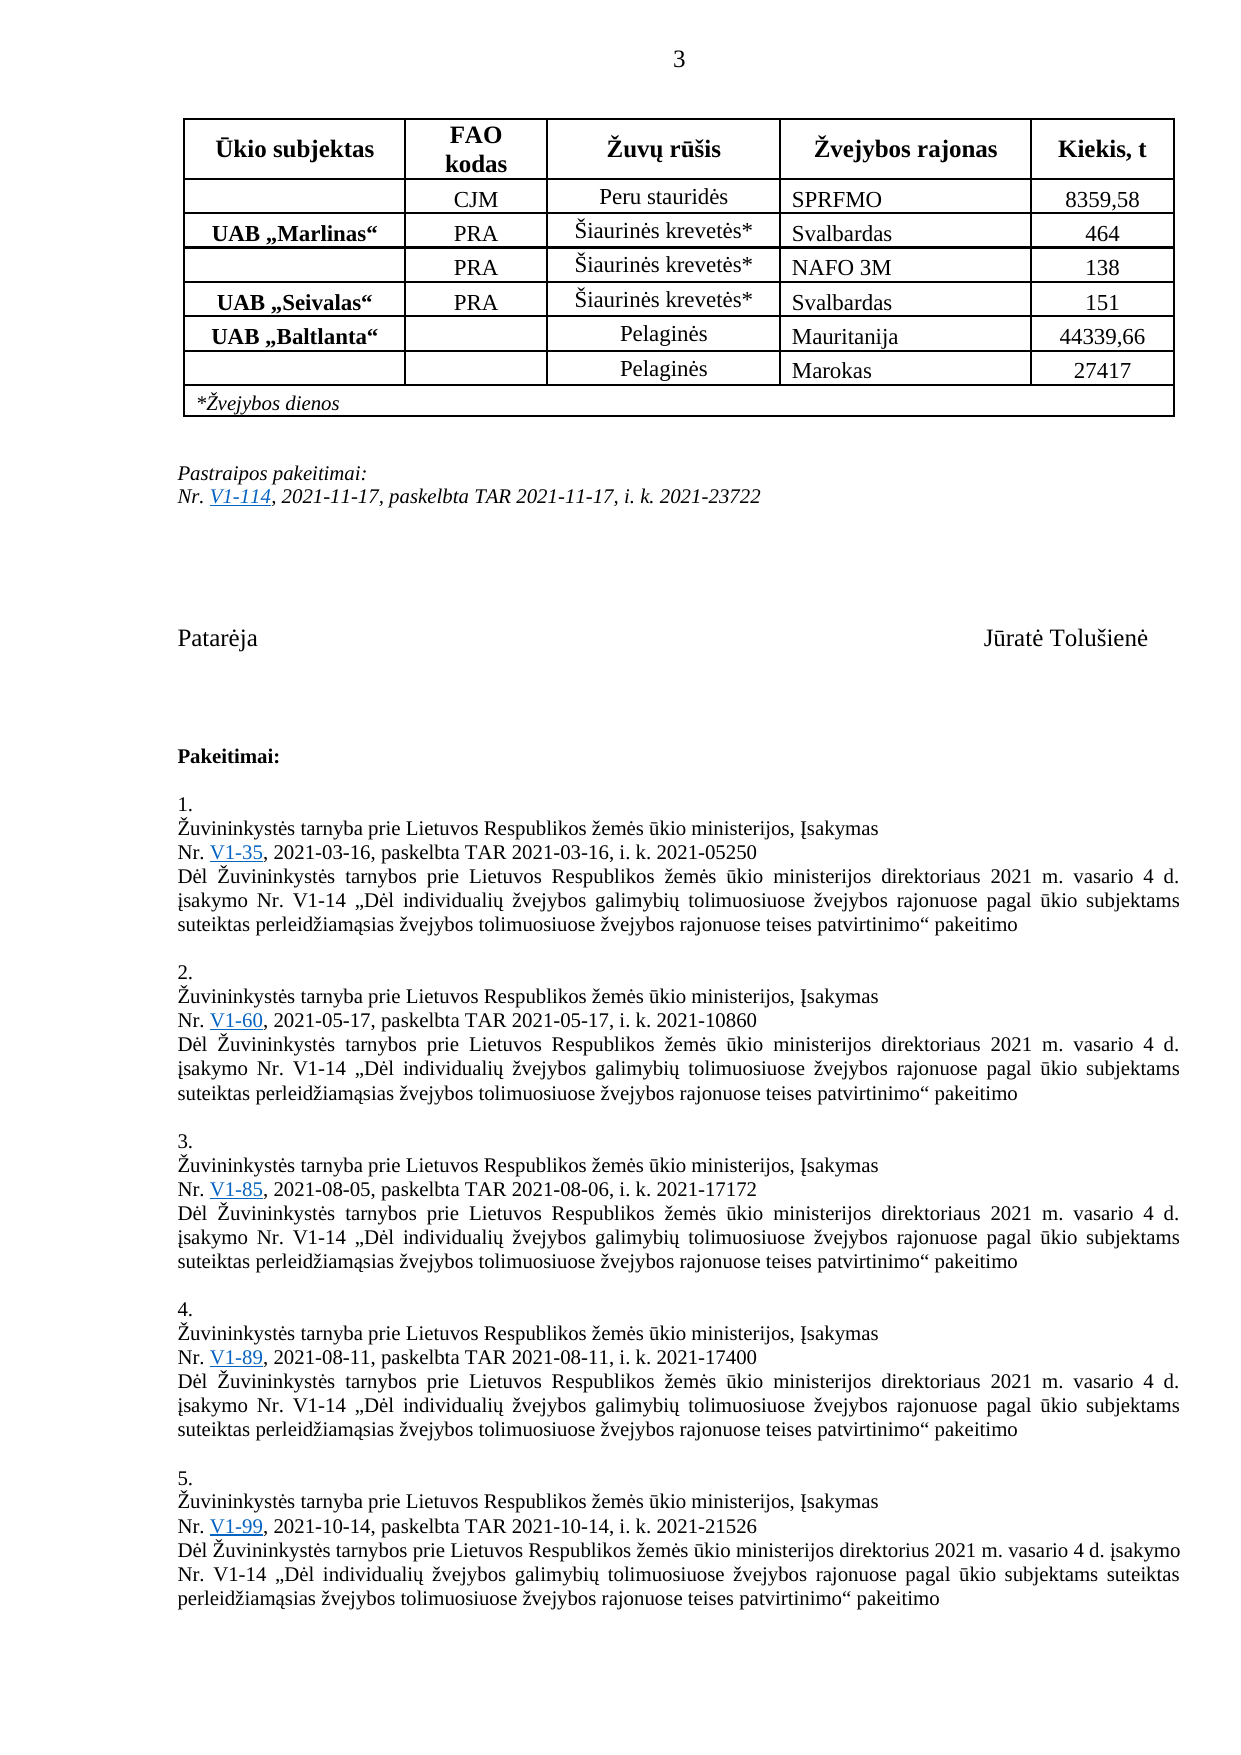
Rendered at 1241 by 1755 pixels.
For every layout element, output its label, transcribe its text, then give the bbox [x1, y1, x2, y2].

text Žuvininkystės tarnyba prie Lietuvos Respublikos žemės ūkio ministerijos, Įsakymas [177, 1489, 1181, 1513]
table_cell [406, 317, 546, 349]
table_cell UAB „Seivalas“ [185, 283, 404, 315]
text Dėl Žuvininkystės tarnybos prie Lietuvos Respublikos žemės ūkio ministerijos direktoriaus 2021 m. vasario 4 d. įsakymo Nr. V1-14 „Dėl individualių žvejybos galimybių tolimuosiuose žvejybos rajonuose pagal ūkio subjektams suteiktas perleidžiamąsias žvejybos tolimuosiuose žvejybos rajonuose teises patvirtinimo“ pakeitimo [177, 864, 1181, 936]
text Nr. V1-99, 2021-10-14, paskelbta TAR 2021-10-14, i. k. 2021-21526 [177, 1513, 1181, 1538]
table_cell Šiaurinės krevetės* [548, 283, 779, 315]
table_cell PRA [406, 283, 546, 315]
text Dėl Žuvininkystės tarnybos prie Lietuvos Respublikos žemės ūkio ministerijos direktorius 2021 m. vasario 4 d. įsakymo Nr. V1-14 „Dėl individualių žvejybos galimybių tolimuosiuose žvejybos rajonuose pagal ūkio subjektams suteiktas perleidžiamąsias žvejybos tolimuosiuose žvejybos rajonuose teises patvirtinimo“ pakeitimo [177, 1538, 1181, 1610]
table_cell Peru stauridės [548, 180, 779, 212]
text Nr. V1-35, 2021-03-16, paskelbta TAR 2021-03-16, i. k. 2021-05250 [177, 840, 1181, 864]
table_cell Marokas [781, 352, 1030, 384]
text Dėl Žuvininkystės tarnybos prie Lietuvos Respublikos žemės ūkio ministerijos direktoriaus 2021 m. vasario 4 d. įsakymo Nr. V1-14 „Dėl individualių žvejybos galimybių tolimuosiuose žvejybos rajonuose pagal ūkio subjektams suteiktas perleidžiamąsias žvejybos tolimuosiuose žvejybos rajonuose teises patvirtinimo“ pakeitimo [177, 1369, 1181, 1441]
table_cell Mauritanija [781, 317, 1030, 349]
table_cell 44339,66 [1032, 317, 1173, 349]
text Pastraipos pakeitimai: [177, 460, 1181, 484]
table_header Ūkio subjektas [185, 120, 404, 178]
table_cell Svalbardas [781, 283, 1030, 315]
table_cell UAB „Marlinas“ [185, 214, 404, 246]
text 5. [177, 1465, 1181, 1489]
table_cell CJM [406, 180, 546, 212]
table_cell NAFO 3M [781, 249, 1030, 281]
text Nr. V1-114, 2021-11-17, paskelbta TAR 2021-11-17, i. k. 2021-23722 [177, 484, 1181, 508]
table_header Kiekis, t [1032, 120, 1173, 178]
table_header Žuvų rūšis [548, 120, 779, 178]
text Žuvininkystės tarnyba prie Lietuvos Respublikos žemės ūkio ministerijos, Įsakymas [177, 816, 1181, 840]
table_cell [185, 249, 404, 281]
table_cell 8359,58 [1032, 180, 1173, 212]
table_cell 138 [1032, 249, 1173, 281]
table_cell SPRFMO [781, 180, 1030, 212]
table_cell Svalbardas [781, 214, 1030, 246]
text Dėl Žuvininkystės tarnybos prie Lietuvos Respublikos žemės ūkio ministerijos direktoriaus 2021 m. vasario 4 d. įsakymo Nr. V1-14 „Dėl individualių žvejybos galimybių tolimuosiuose žvejybos rajonuose pagal ūkio subjektams suteiktas perleidžiamąsias žvejybos tolimuosiuose žvejybos rajonuose teises patvirtinimo“ pakeitimo [177, 1201, 1181, 1273]
text 1. [177, 792, 1181, 816]
text Nr. V1-85, 2021-08-05, paskelbta TAR 2021-08-06, i. k. 2021-17172 [177, 1177, 1181, 1201]
table_cell 27417 [1032, 352, 1173, 384]
text 2. [177, 960, 1181, 984]
table_cell Šiaurinės krevetės* [548, 249, 779, 281]
table_header FAO kodas [406, 120, 546, 178]
table_cell *Žvejybos dienos [185, 386, 1173, 415]
text Nr. V1-89, 2021-08-11, paskelbta TAR 2021-08-11, i. k. 2021-17400 [177, 1345, 1181, 1369]
text Nr. V1-60, 2021-05-17, paskelbta TAR 2021-05-17, i. k. 2021-10860 [177, 1008, 1181, 1032]
table_cell [406, 352, 546, 384]
text Patarėja Jūratė Tolušienė [177, 623, 1181, 652]
table_cell PRA [406, 214, 546, 246]
table_cell 151 [1032, 283, 1173, 315]
table_cell Šiaurinės krevetės* [548, 214, 779, 246]
text 4. [177, 1297, 1181, 1321]
table_cell Pelaginės [548, 317, 779, 349]
table_cell [185, 180, 404, 212]
table_cell PRA [406, 249, 546, 281]
text Dėl Žuvininkystės tarnybos prie Lietuvos Respublikos žemės ūkio ministerijos direktoriaus 2021 m. vasario 4 d. įsakymo Nr. V1-14 „Dėl individualių žvejybos galimybių tolimuosiuose žvejybos rajonuose pagal ūkio subjektams suteiktas perleidžiamąsias žvejybos tolimuosiuose žvejybos rajonuose teises patvirtinimo“ pakeitimo [177, 1032, 1181, 1104]
table_cell [185, 352, 404, 384]
text Žuvininkystės tarnyba prie Lietuvos Respublikos žemės ūkio ministerijos, Įsakymas [177, 1321, 1181, 1345]
text Žuvininkystės tarnyba prie Lietuvos Respublikos žemės ūkio ministerijos, Įsakymas [177, 984, 1181, 1008]
table_cell Pelaginės [548, 352, 779, 384]
table_cell 464 [1032, 214, 1173, 246]
text 3. [177, 1128, 1181, 1153]
text Žuvininkystės tarnyba prie Lietuvos Respublikos žemės ūkio ministerijos, Įsakymas [177, 1153, 1181, 1177]
table_cell UAB „Baltlanta“ [185, 317, 404, 349]
text Pakeitimai: [177, 743, 1181, 768]
table_header Žvejybos rajonas [781, 120, 1030, 178]
